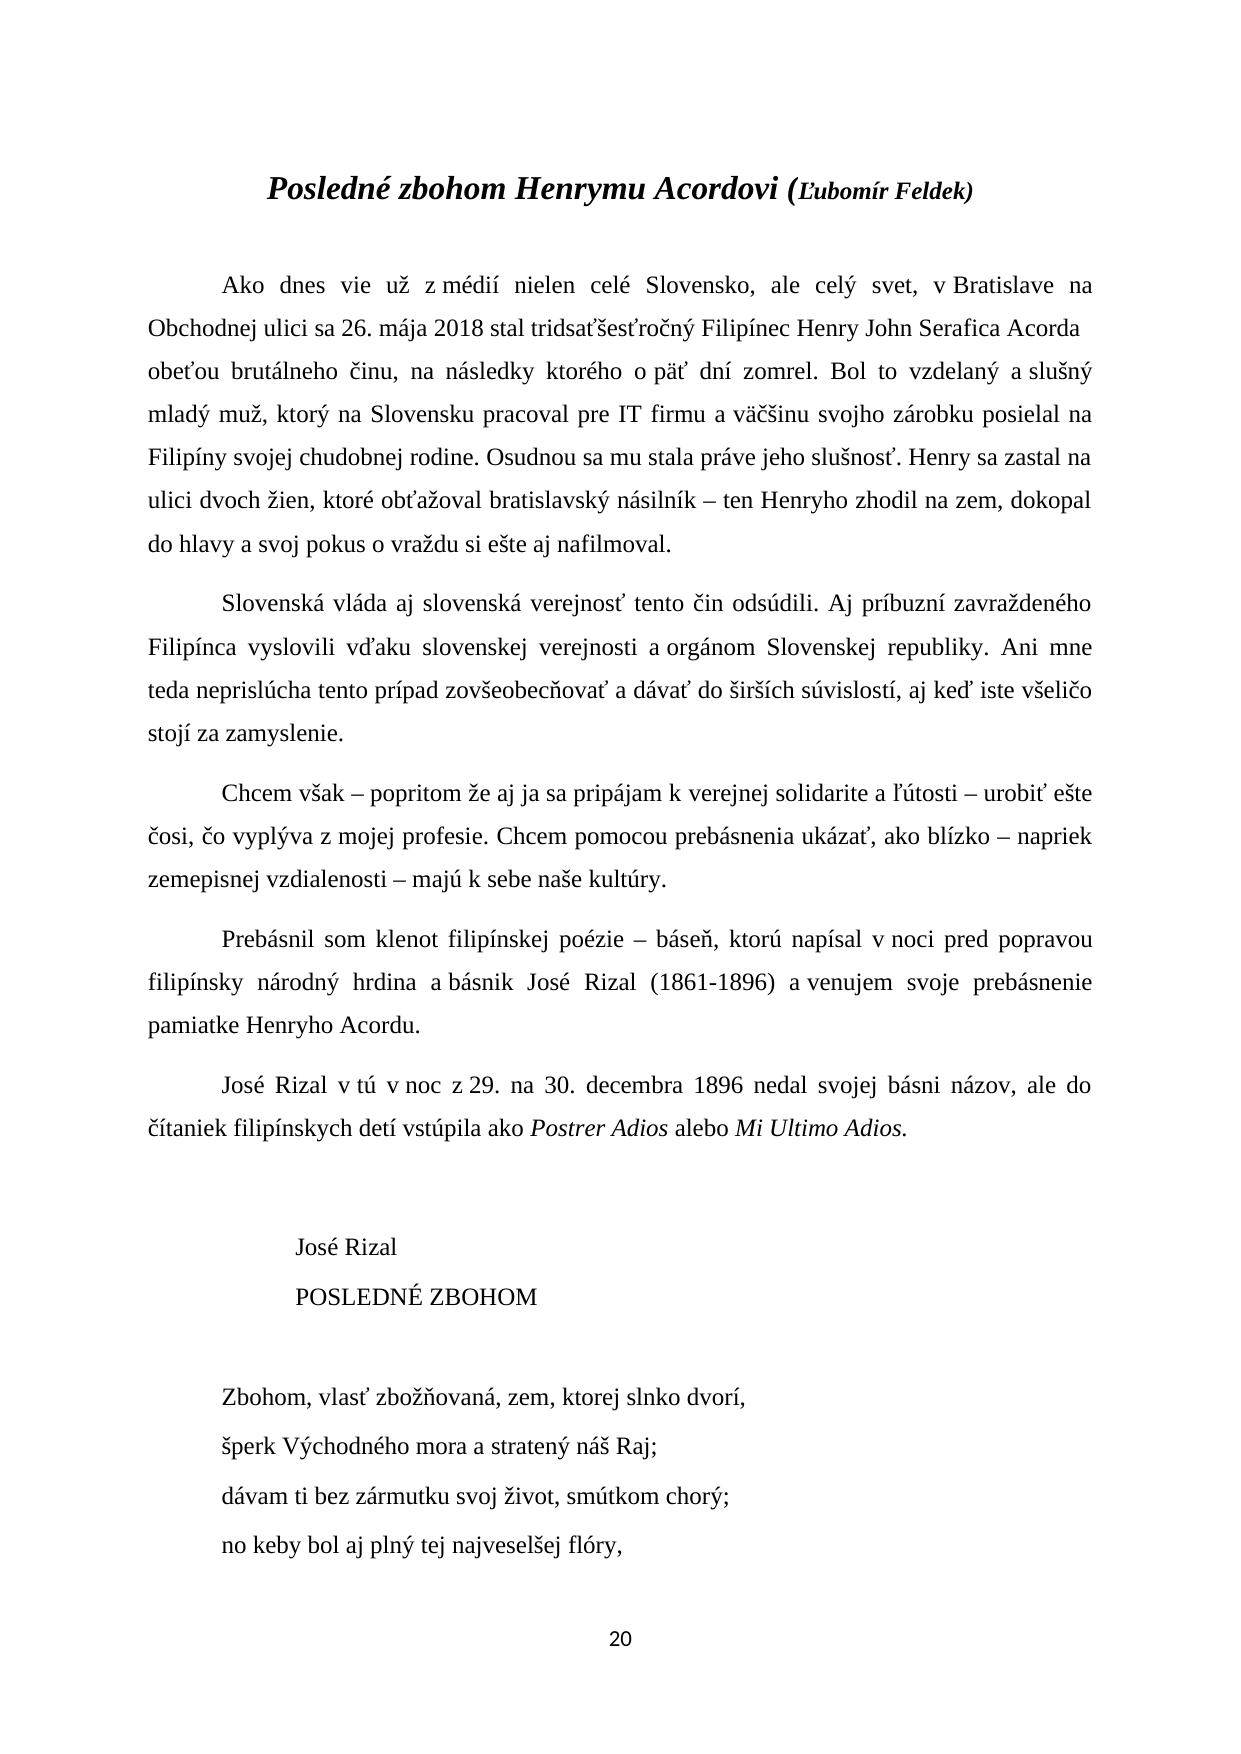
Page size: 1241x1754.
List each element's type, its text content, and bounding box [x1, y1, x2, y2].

text Chcem však – popritom že aj ja sa pripájam k verejnej solidarite a ľútosti – urobiť ešte čosi, čo vyplýva z mojej profesie. Chcem pomocou prebásnenia ukázať, ako blízko – napriek zemepisnej vzdialenosti – majú k sebe naše kultúry. [148, 778, 1093, 893]
text no keby bol aj plný tej najveselšej flóry, [148, 1531, 1093, 1559]
text dávam ti bez zármutku svoj život, smútkom chorý; [148, 1481, 1093, 1510]
text Prebásnil som klenot filipínskej poézie – báseň, ktorú napísal v noci pred popravou filipínsky národný hrdina a básnik José Rizal (1861-1896) a venujem svoje prebásnenie pamiatke Henryho Acordu. [148, 924, 1093, 1039]
text Ako dnes vie už z médií nielen celé Slovensko, ale celý svet, v Bratislave na Obchodnej ulici sa 26. mája 2018 stal tridsaťšesťročný Filipínec Henry John Serafica Acorda obeťou brutálneho činu, na následky ktorého o päť dní zomrel. Bol to vzdelaný a slušný mladý muž, ktorý na Slovensku pracoval pre IT firmu a väčšinu svojho zárobku posielal na Filipíny svojej chudobnej rodine. Osudnou sa mu stala práve jeho slušnosť. Henry sa zastal na ulici dvoch žien, ktoré obťažoval bratislavský násilník – ten Henryho zhodil na zem, dokopal do hlavy a svoj pokus o vraždu si ešte aj nafilmoval. [148, 270, 1093, 557]
text šperk Východného mora a stratený náš Raj; [148, 1431, 1093, 1460]
text José Rizal [148, 1232, 1093, 1261]
subtitle Posledné zbohom Henrymu Acordovi (Ľubomír Feldek) [148, 168, 1093, 207]
text Zbohom, vlasť zbožňovaná, zem, ktorej slnko dvorí, [148, 1382, 1093, 1410]
text POSLEDNÉ ZBOHOM [148, 1282, 1093, 1311]
text Slovenská vláda aj slovenská verejnosť tento čin odsúdili. Aj príbuzní zavraždeného Filipínca vyslovili vďaku slovenskej verejnosti a orgánom Slovenskej republiky. Ani mne teda neprislúcha tento prípad zovšeobecňovať a dávať do širších súvislostí, aj keď iste všeličo stojí za zamyslenie. [148, 588, 1093, 747]
text José Rizal v tú v noc z 29. na 30. decembra 1896 nedal svojej básni názov, ale do čítaniek filipínskych detí vstúpila ako Postrer Adios alebo Mi Ultimo Adios. [148, 1070, 1093, 1142]
